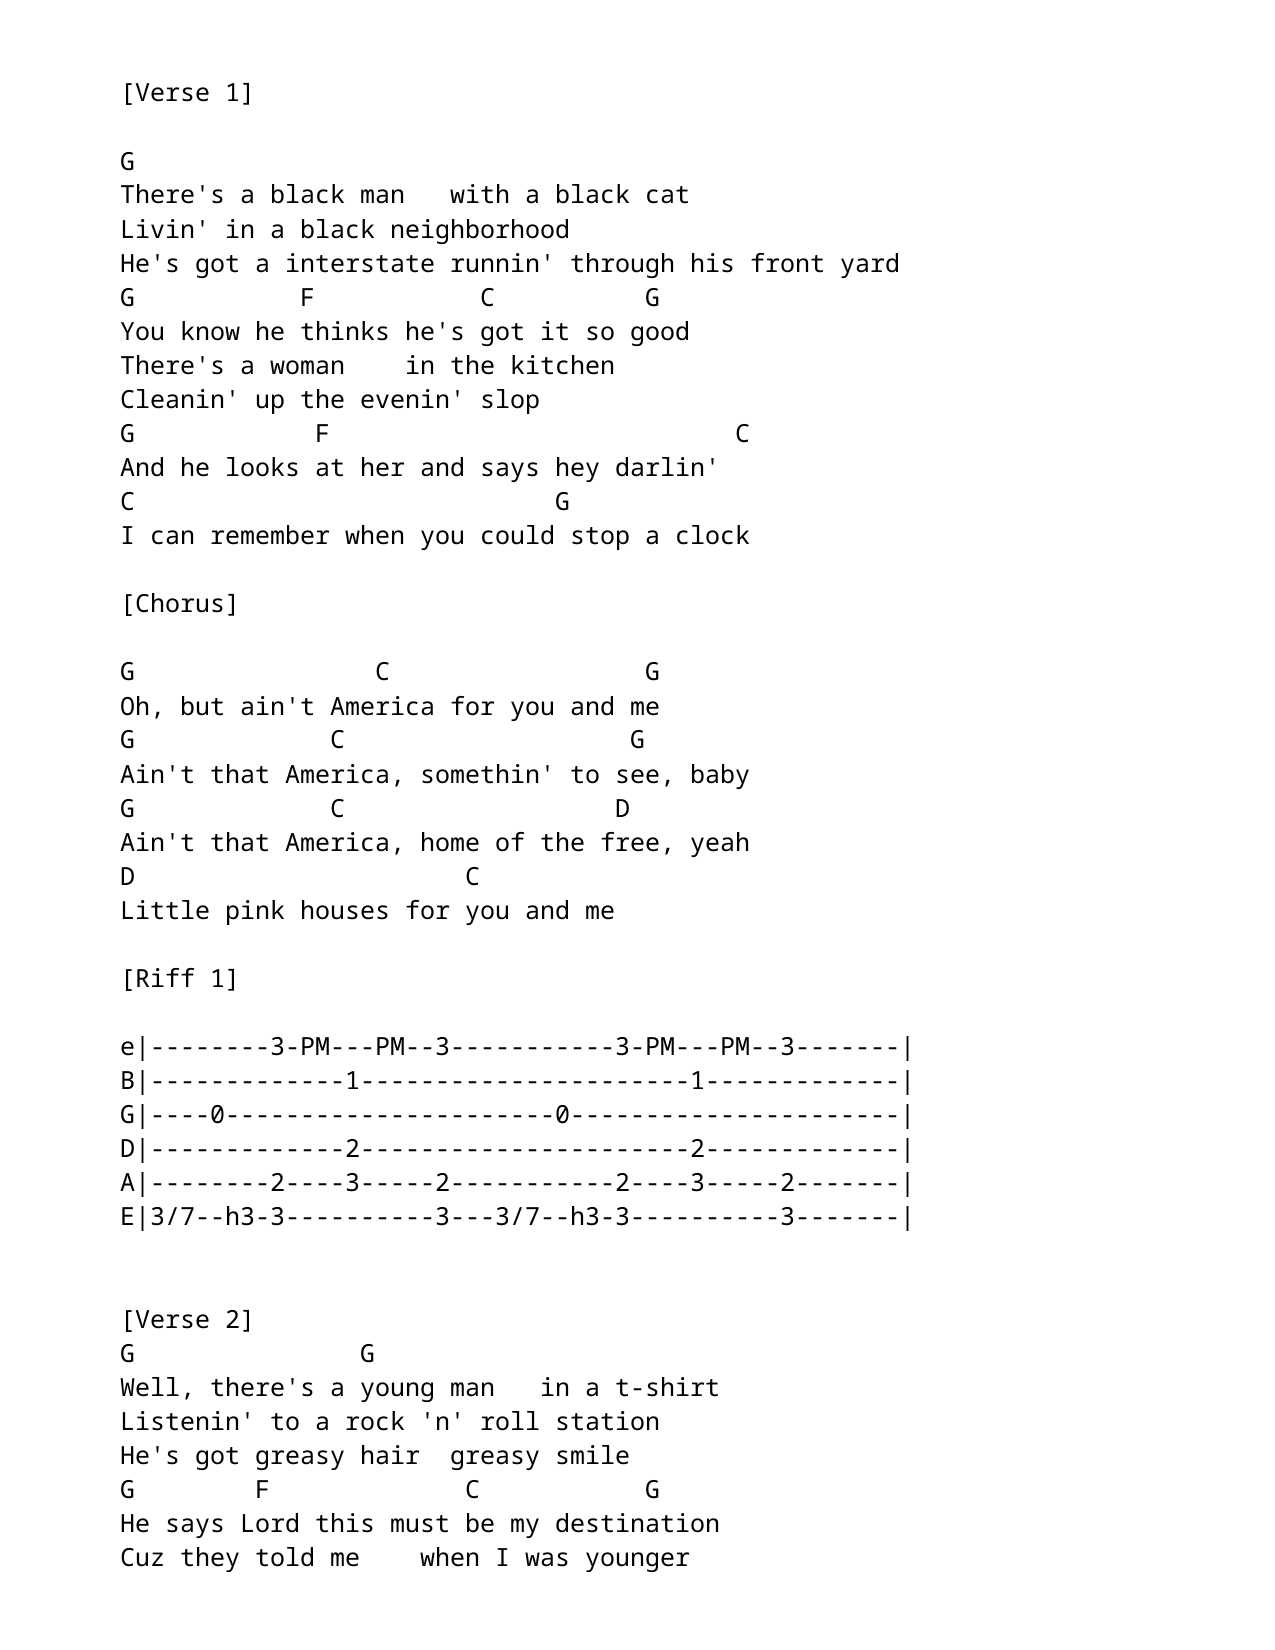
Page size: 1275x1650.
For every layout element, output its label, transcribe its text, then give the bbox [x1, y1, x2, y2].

text e|--------3-PM---PM--3-----------3-PM---PM--3-------| [120, 1029, 1200, 1063]
text C G [120, 484, 1200, 518]
text Oh, but ain't America for you and me [120, 688, 1200, 722]
text G F C [120, 416, 1200, 450]
text G|----0----------------------0----------------------| [120, 1097, 1200, 1131]
text B|-------------1----------------------1-------------| [120, 1063, 1200, 1097]
text He says Lord this must be my destination [120, 1506, 1200, 1540]
text You know he thinks he's got it so good [120, 313, 1200, 347]
text [Verse 2] [120, 1301, 1200, 1335]
text Livin' in a black neighborhood [120, 211, 1200, 245]
text Cuz they told me when I was younger [120, 1540, 1200, 1574]
text [Chorus] [120, 586, 1200, 620]
text G C G [120, 722, 1200, 756]
text Ain't that America, home of the free, yeah [120, 824, 1200, 858]
text G F C G [120, 279, 1200, 313]
text Cleanin' up the evenin' slop [120, 382, 1200, 416]
text D C [120, 858, 1200, 892]
text G C D [120, 790, 1200, 824]
text And he looks at her and says hey darlin' [120, 450, 1200, 484]
text G [120, 143, 1200, 177]
text [Riff 1] [120, 961, 1200, 995]
text E|3/7--h3-3----------3---3/7--h3-3----------3-------| [120, 1199, 1200, 1233]
text Listenin' to a rock 'n' roll station [120, 1403, 1200, 1437]
text [Verse 1] [120, 75, 1200, 109]
text G C G [120, 654, 1200, 688]
text Well, there's a young man in a t-shirt [120, 1369, 1200, 1403]
text G G [120, 1335, 1200, 1369]
text G F C G [120, 1472, 1200, 1506]
text D|-------------2----------------------2-------------| [120, 1131, 1200, 1165]
text I can remember when you could stop a clock [120, 518, 1200, 552]
text A|--------2----3-----2-----------2----3-----2-------| [120, 1165, 1200, 1199]
text Little pink houses for you and me [120, 892, 1200, 927]
text There's a black man with a black cat [120, 177, 1200, 211]
text Ain't that America, somethin' to see, baby [120, 756, 1200, 790]
text There's a woman in the kitchen [120, 347, 1200, 382]
text He's got greasy hair greasy smile [120, 1437, 1200, 1472]
text He's got a interstate runnin' through his front yard [120, 245, 1200, 279]
